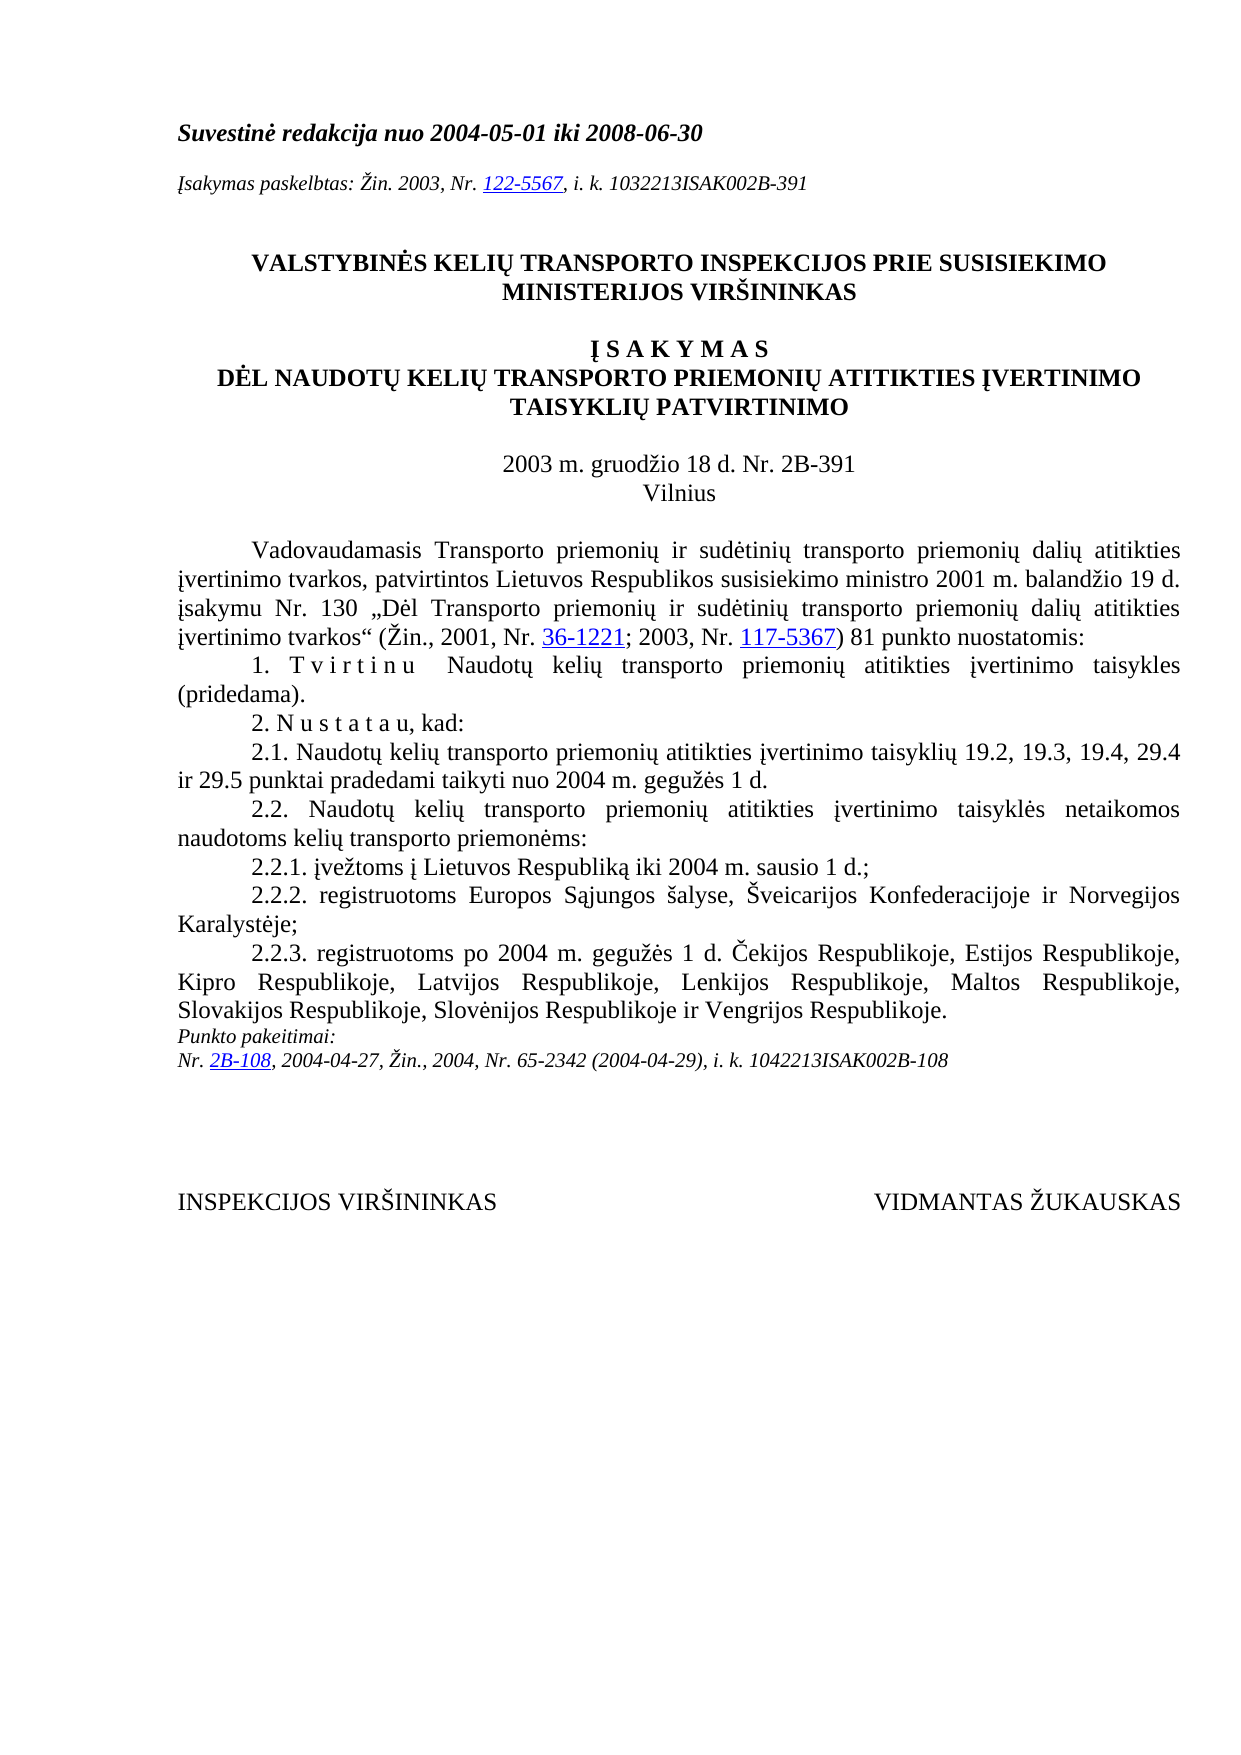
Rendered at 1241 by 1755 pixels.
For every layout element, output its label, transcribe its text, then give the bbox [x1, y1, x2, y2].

text 2.2.2. registruotoms Europos Sąjungos šalyse, Šveicarijos Konfederacijoje ir Norvegijos Karalystėje; [177, 880, 1181, 938]
text Vadovaudamasis Transporto priemonių ir sudėtinių transporto priemonių dalių atitikties įvertinimo tvarkos, patvirtintos Lietuvos Respublikos susisiekimo ministro 2001 m. balandžio 19 d. įsakymu Nr. 130 „Dėl Transporto priemonių ir sudėtinių transporto priemonių dalių atitikties įvertinimo tvarkos“ (Žin., 2001, Nr. 36-1221; 2003, Nr. 117-5367) 81 punkto nuostatomis: [177, 535, 1181, 650]
text Punkto pakeitimai: [177, 1024, 1181, 1048]
text 2. Nustatau, kad: [177, 708, 1181, 737]
text VALSTYBINĖS KELIŲ TRANSPORTO INSPEKCIJOS PRIE SUSISIEKIMO MINISTERIJOS VIRŠININKAS [177, 248, 1181, 305]
text 1. Tvirtinu Naudotų kelių transporto priemonių atitikties įvertinimo taisykles (pridedama). [177, 650, 1181, 708]
text 2.1. Naudotų kelių transporto priemonių atitikties įvertinimo taisyklių 19.2, 19.3, 19.4, 29.4 ir 29.5 punktai pradedami taikyti nuo 2004 m. gegužės 1 d. [177, 737, 1181, 794]
text 2003 m. gruodžio 18 d. Nr. 2B-391 [177, 449, 1181, 478]
text Vilnius [177, 478, 1181, 507]
text INSPEKCIJOS VIRŠININKAS VIDMANTAS ŽUKAUSKAS [177, 1187, 1181, 1216]
text 2.2. Naudotų kelių transporto priemonių atitikties įvertinimo taisyklės netaikomos naudotoms kelių transporto priemonėms: [177, 794, 1181, 852]
text Į S A K Y M A S [177, 334, 1181, 363]
text Suvestinė redakcija nuo 2004-05-01 iki 2008-06-30 [177, 118, 1181, 147]
text Įsakymas paskelbtas: Žin. 2003, Nr. 122-5567, i. k. 1032213ISAK002B-391 [177, 171, 1181, 195]
text Nr. 2B-108, 2004-04-27, Žin., 2004, Nr. 65-2342 (2004-04-29), i. k. 1042213ISAK002B-108 [177, 1048, 1181, 1072]
text DĖL NAUDOTŲ KELIŲ TRANSPORTO PRIEMONIŲ ATITIKTIES ĮVERTINIMO TAISYKLIŲ PATVIRTINIMO [177, 363, 1181, 420]
text 2.2.1. įvežtoms į Lietuvos Respubliką iki 2004 m. sausio 1 d.; [177, 852, 1181, 880]
text 2.2.3. registruotoms po 2004 m. gegužės 1 d. Čekijos Respublikoje, Estijos Respublikoje, Kipro Respublikoje, Latvijos Respublikoje, Lenkijos Respublikoje, Maltos Respublikoje, Slovakijos Respublikoje, Slovėnijos Respublikoje ir Vengrijos Respublikoje. [177, 938, 1181, 1024]
